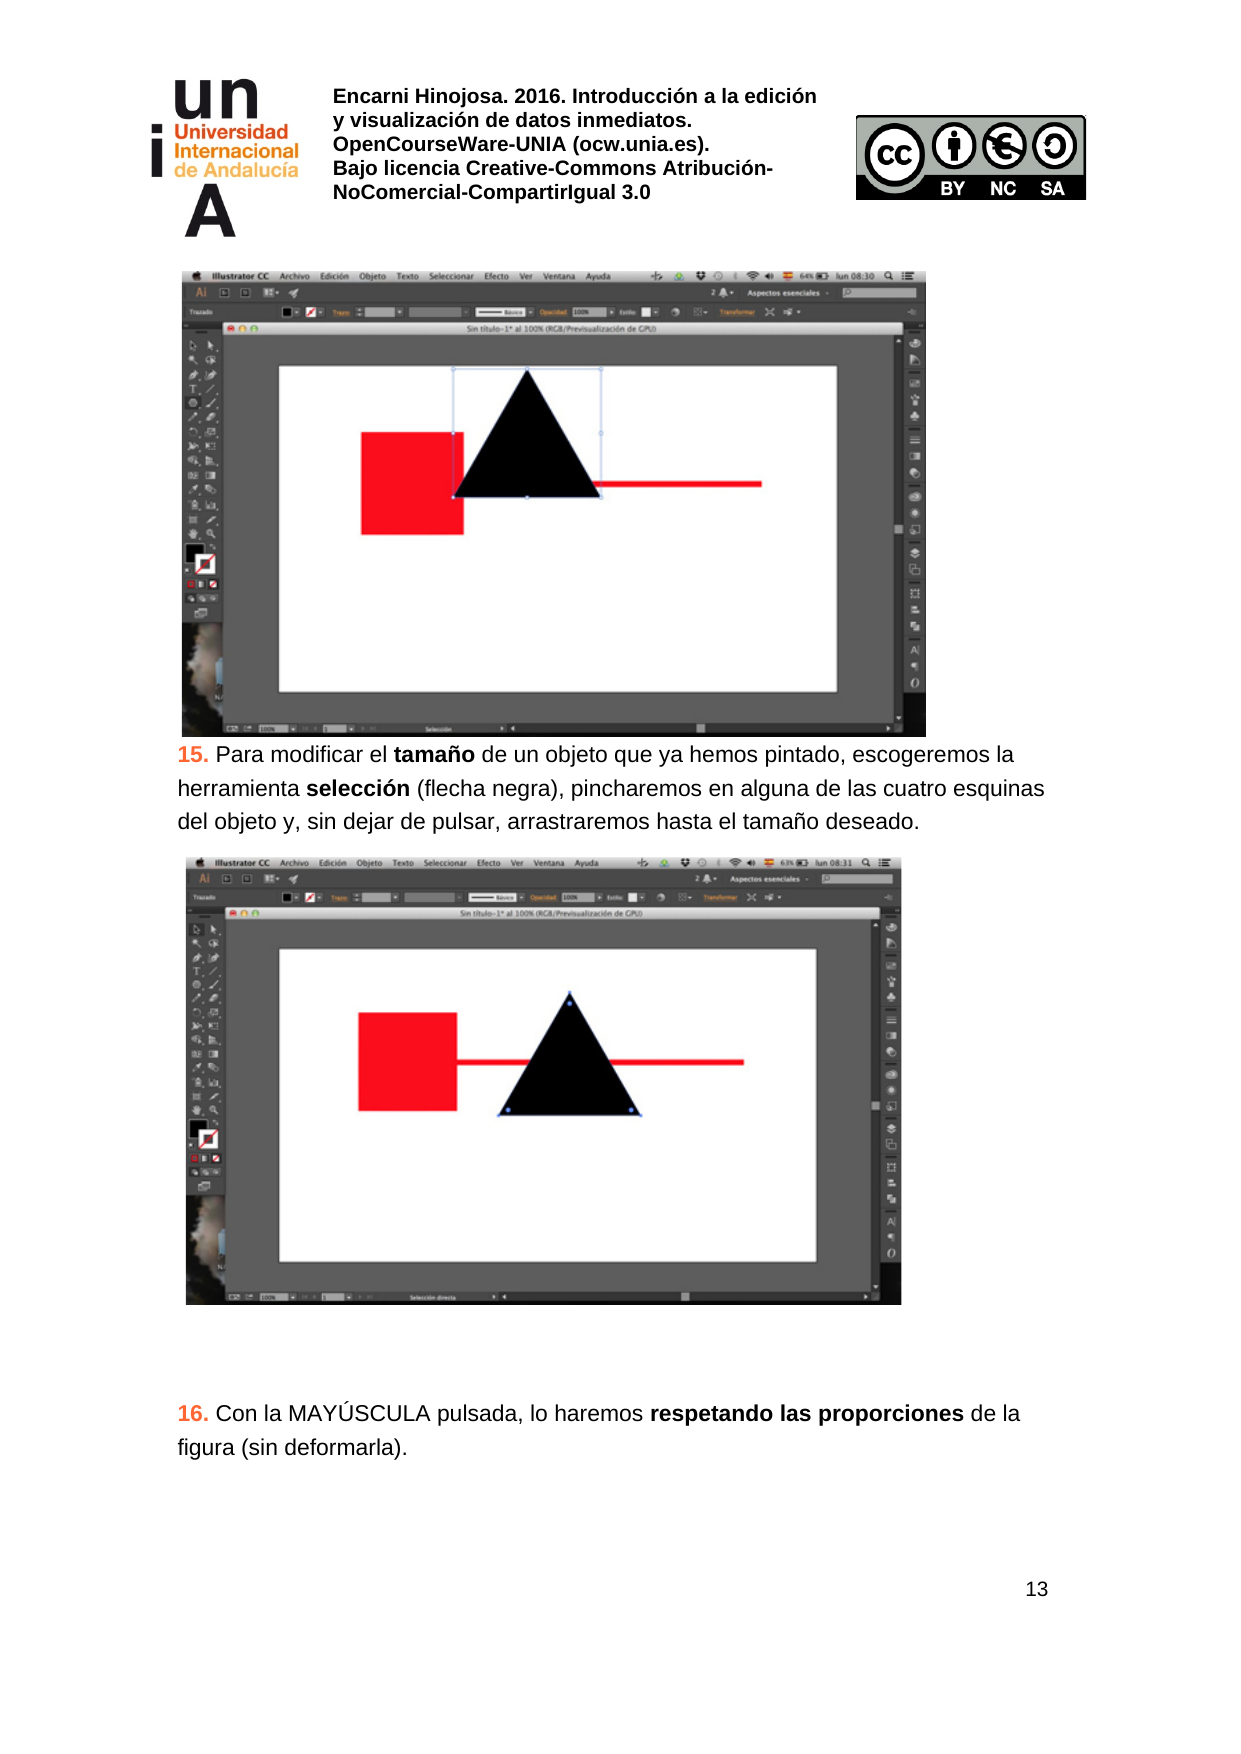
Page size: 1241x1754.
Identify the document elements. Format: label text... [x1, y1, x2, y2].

picture [148, 75, 303, 240]
subtitle 16. Con la MAYÚSCULA pulsada, lo haremos respetando las proporciones de la figura (sin deformarla). [177, 1395, 1048, 1462]
picture [185, 857, 902, 1305]
subtitle 15. Para modificar el tamaño de un objeto que ya hemos pintado, escogeremos la herramienta selección (flecha negra), pincharemos en alguna de las cuatro esquinas del objeto y, sin dejar de pulsar, arrastraremos hasta el tamaño deseado. [177, 271, 1048, 836]
picture [181, 271, 926, 737]
